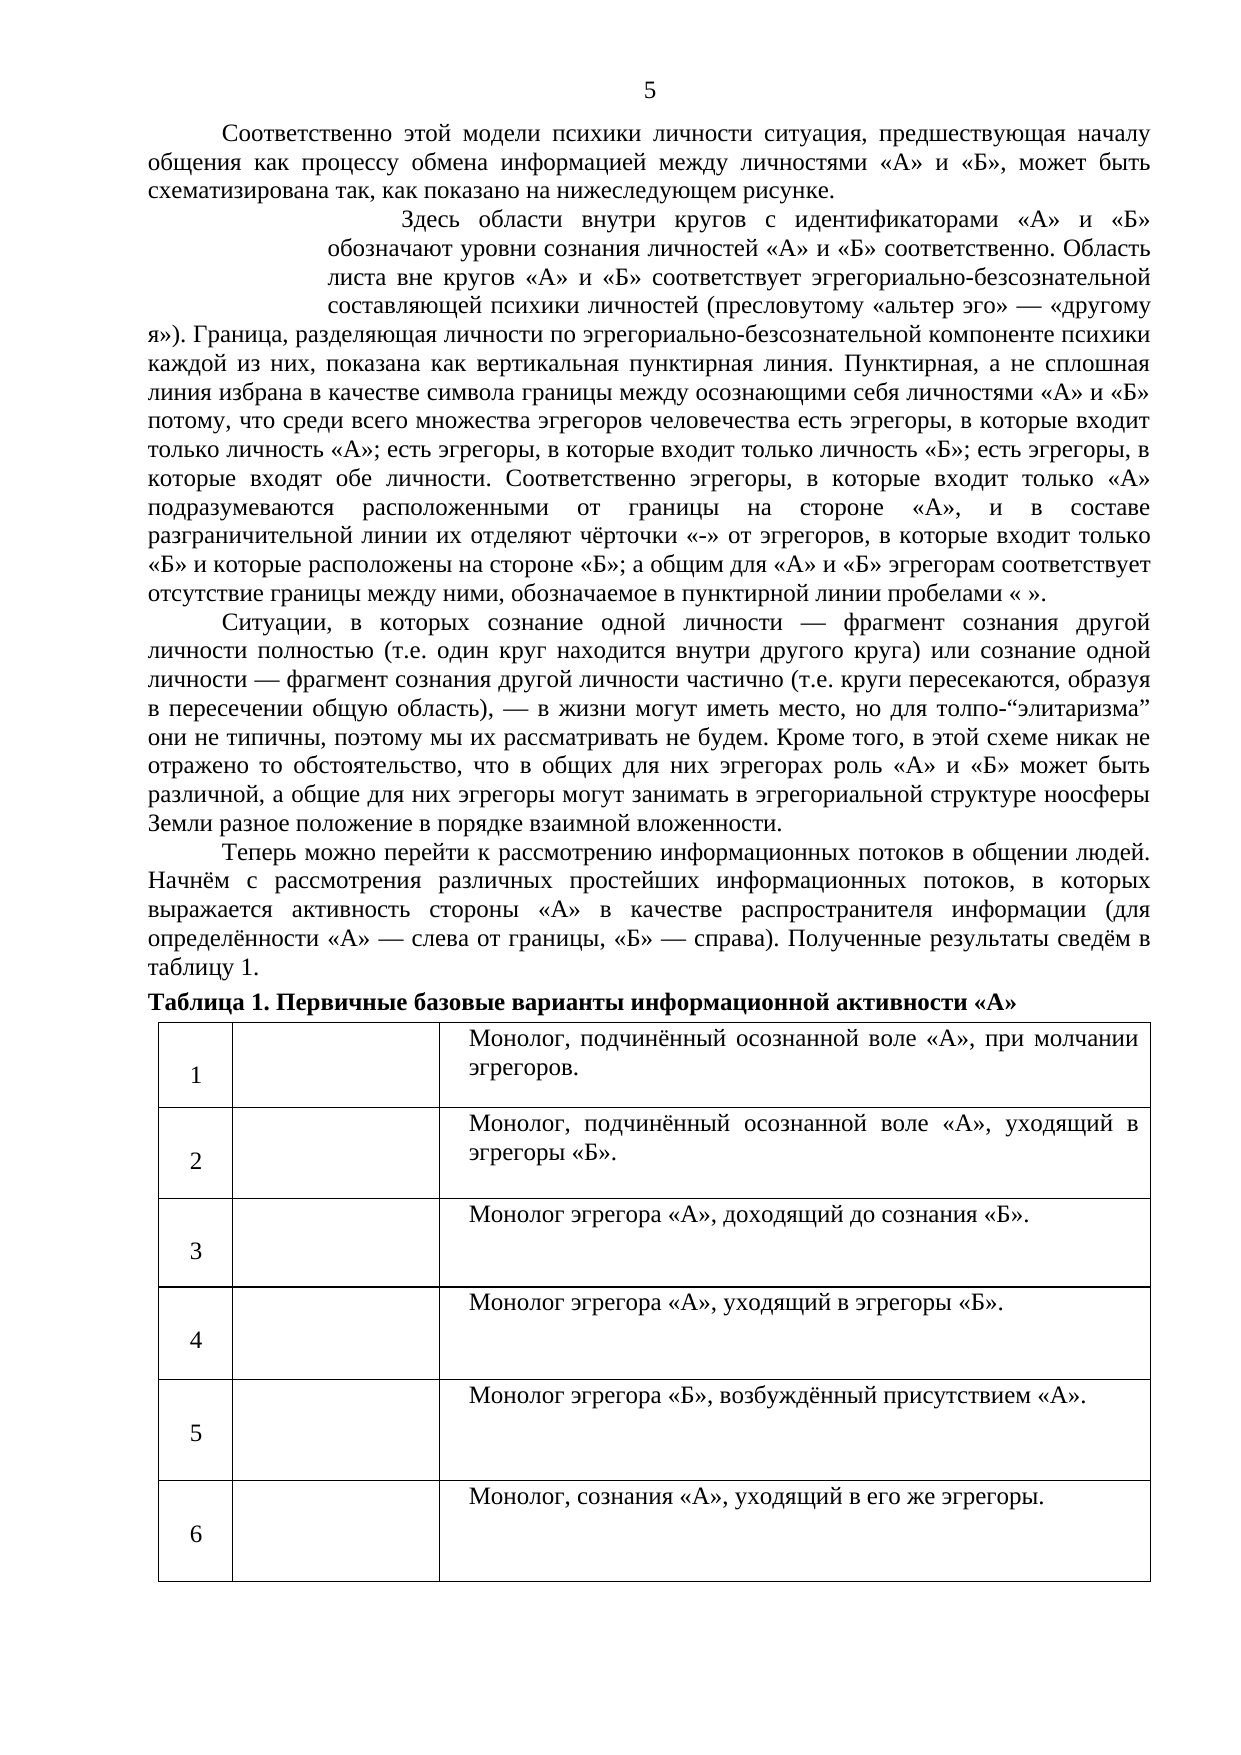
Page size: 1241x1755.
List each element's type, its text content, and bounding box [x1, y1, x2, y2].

text Здесь области внутри кругов с идентификаторами «А» и «Б» обозначают уровни сознания личностей «А» и «Б» соответственно. Область листа вне кругов «А» и «Б» соответствует эгрегориально-безсознательной составляющей психики личностей (пресловутому «альтер эго» — «другому я»). Граница, разделяющая личности по эгрегориально-безсознательной компоненте психики каждой из них, показана как вертикальная пунктирная линия. Пунктирная, а не сплошная линия избрана в качестве символа границы между осознающими себя личностями «А» и «Б» потому, что среди всего множества эгрегоров человечества есть эгрегоры, в которые входит только личность «А»; есть эгрегоры, в которые входит только личность «Б»; есть эгрегоры, в которые входят обе личности. Соответственно эгрегоры, в которые входит только «А» подразумеваются расположенными от границы на стороне «А», и в составе разграничительной линии их отделяют чёрточки «-» от эгрегоров, в которые входит только «Б» и которые расположены на стороне «Б»; а общим для «А» и «Б» эгрегорам соответствует отсутствие границы между ними, обозначаемое в пунктирной линии пробелами « ». [148, 204, 1152, 607]
table_cell 3 [159, 1199, 232, 1286]
table_cell [233, 1380, 439, 1480]
text Теперь можно перейти к рассмотрению информационных потоков в общении людей. Начнём с рассмотрения различных простейших информационных потоков, в которых выражается активность стороны «А» в качестве распространителя информации (для определённости «А» — слева от границы, «Б» — справа). Полученные результаты сведём в таблицу 1. [148, 837, 1152, 981]
table_cell 6 [159, 1481, 232, 1581]
table_cell Монолог эгрегора «А», уходящий в эгрегоры «Б». [440, 1288, 1150, 1379]
table_cell [233, 1288, 439, 1379]
table_header 1 [159, 1023, 232, 1107]
table_cell [233, 1481, 439, 1581]
table_cell Монолог эгрегора «А», доходящий до сознания «Б». [440, 1199, 1150, 1286]
table_header [233, 1023, 439, 1107]
table_cell 5 [159, 1380, 232, 1480]
table_cell [233, 1199, 439, 1286]
table_cell 2 [159, 1108, 232, 1198]
table_header Монолог, подчинённый осознанной воле «А», при молчании эгрегоров. [440, 1023, 1150, 1107]
table_cell Монолог, подчинённый осознанной воле «А», уходящий в эгрегоры «Б». [440, 1108, 1150, 1198]
text Таблица 1. Первичные базовые варианты информационной активности «А» [148, 987, 1152, 1016]
table_cell 4 [159, 1288, 232, 1379]
table_cell [233, 1108, 439, 1198]
text Соответственно этой модели психики личности ситуация, предшествующая началу общения как процессу обмена информацией между личностями «А» и «Б», может быть схематизирована так, как показано на нижеследующем рисунке. [148, 118, 1152, 204]
table_cell Монолог эгрегора «Б», возбуждённый присутствием «А». [440, 1380, 1150, 1480]
table_cell Монолог, сознания «А», уходящий в его же эгрегоры. [440, 1481, 1150, 1581]
text Ситуации, в которых сознание одной личности — фрагмент сознания другой личности полностью (т.е. один круг находится внутри другого круга) или сознание одной личности — фрагмент сознания другой личности частично (т.е. круги пересекаются, образуя в пересечении общую область), — в жизни могут иметь место, но для толпо-“элитаризма” они не типичны, поэтому мы их рассматривать не будем. Кроме того, в этой схеме никак не отражено то обстоятельство, что в общих для них эгрегорах роль «А» и «Б» может быть различной, а общие для них эгрегоры могут занимать в эгрегориальной структуре ноосферы Земли разное положение в порядке взаимной вложенности. [148, 607, 1152, 837]
